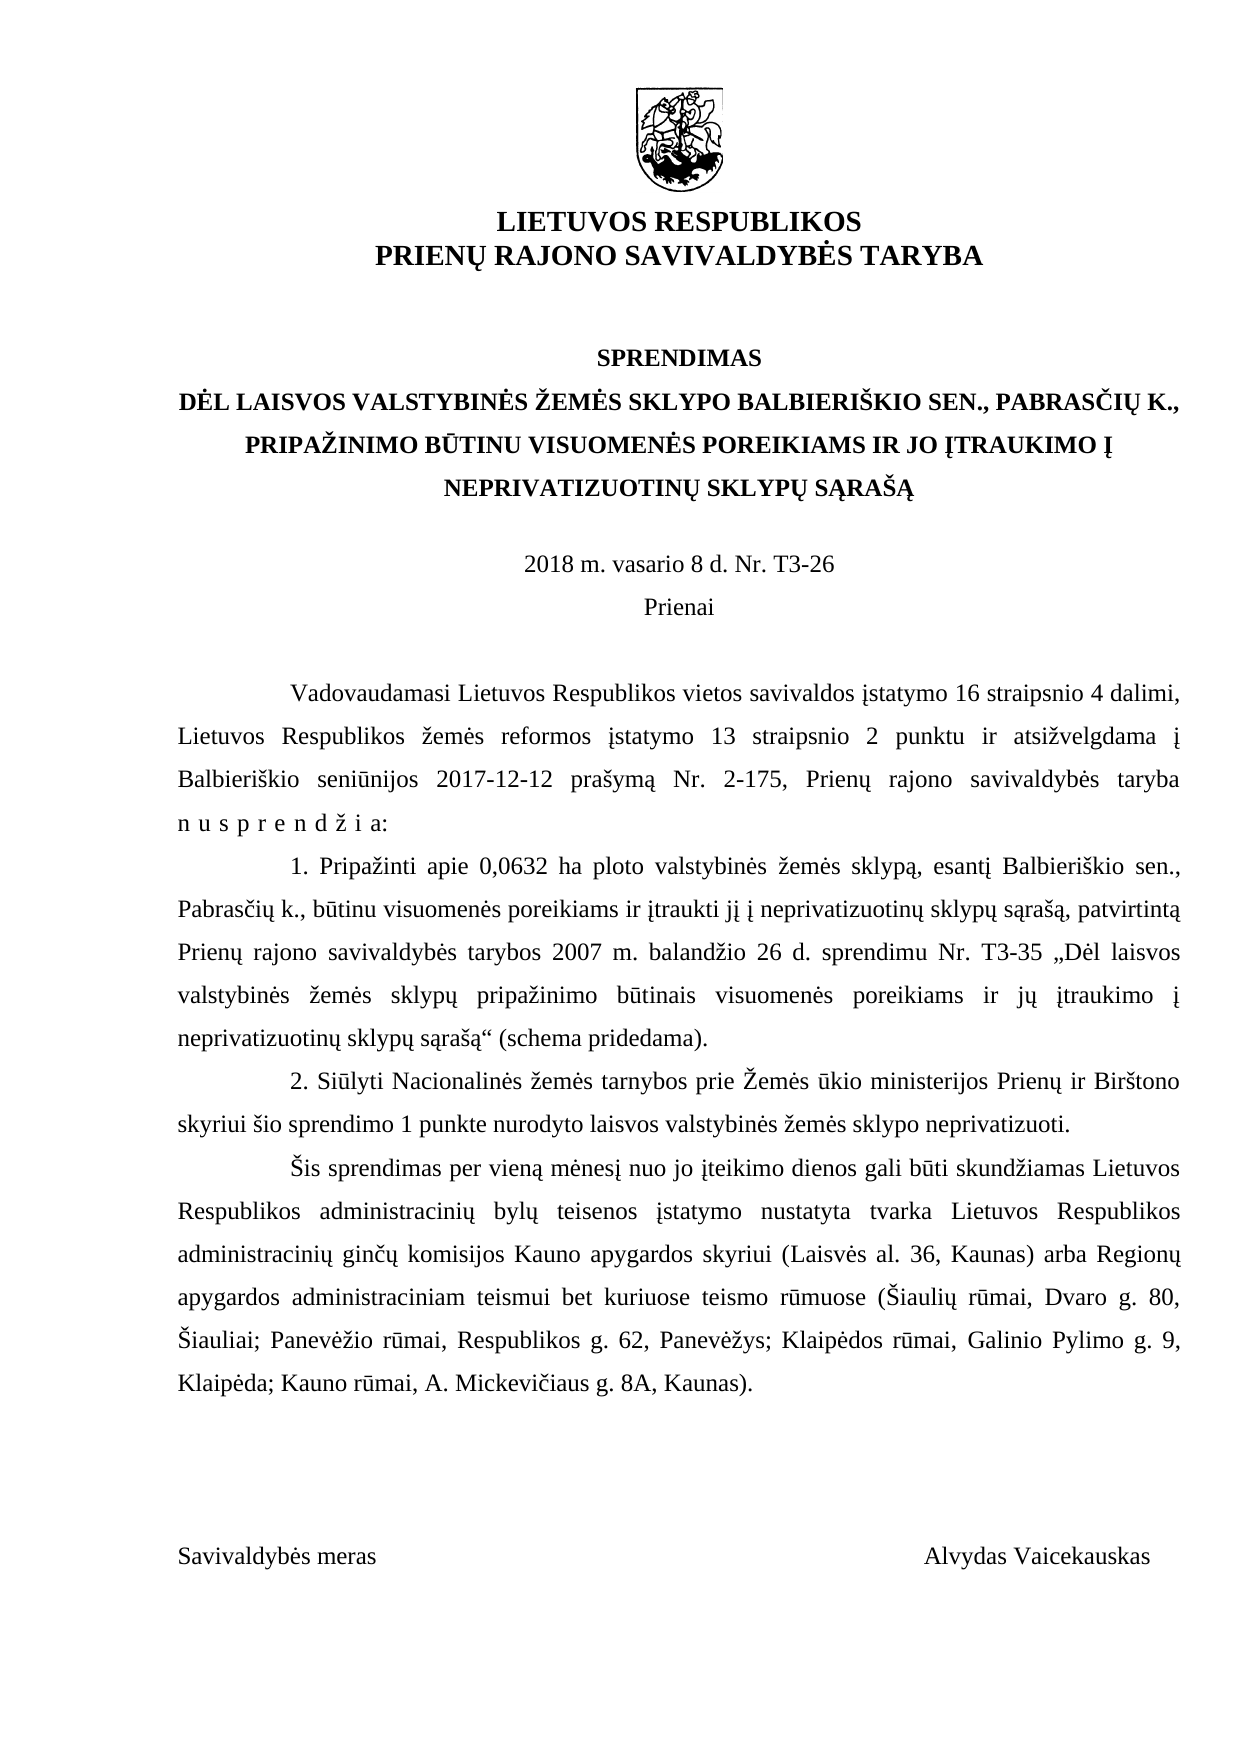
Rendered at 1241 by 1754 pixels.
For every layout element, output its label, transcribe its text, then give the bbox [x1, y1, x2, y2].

text Šis sprendimas per vieną mėnesį nuo jo įteikimo dienos gali būti skundžiamas Lietuvos Respublikos administracinių bylų teisenos įstatymo nustatyta tvarka Lietuvos Respublikos administracinių ginčų komisijos Kauno apygardos skyriui (Laisvės al. 36, Kaunas) arba Regionų apygardos administraciniam teismui bet kuriuose teismo rūmuose (Šiaulių rūmai, Dvaro g. 80, Šiauliai; Panevėžio rūmai, Respublikos g. 62, Panevėžys; Klaipėdos rūmai, Galinio Pylimo g. 9, Klaipėda; Kauno rūmai, A. Mickevičiaus g. 8A, Kaunas). [177, 1153, 1181, 1397]
text Vadovaudamasi Lietuvos Respublikos vietos savivaldos įstatymo 16 straipsnio 4 dalimi, Lietuvos Respublikos žemės reformos įstatymo 13 straipsnio 2 punktu ir atsižvelgdama į Balbieriškio seniūnijos 2017-12-12 prašymą Nr. 2-175, Prienų rajono savivaldybės taryba nusprendžia: [177, 678, 1181, 836]
text 1. Pripažinti apie 0,0632 ha ploto valstybinės žemės sklypą, esantį Balbieriškio sen., Pabrasčių k., būtinu visuomenės poreikiams ir įtraukti jį į neprivatizuotinų sklypų sąrašą, patvirtintą Prienų rajono savivaldybės tarybos 2007 m. balandžio 26 d. sprendimu Nr. T3-35 „Dėl laisvos valstybinės žemės sklypų pripažinimo būtinais visuomenės poreikiams ir jų įtraukimo į neprivatizuotinų sklypų sąrašą“ (schema pridedama). [177, 851, 1181, 1052]
text PRIENŲ RAJONO SAVIVALDYBĖS TARYBA [177, 238, 1181, 272]
text 2. Siūlyti Nacionalinės žemės tarnybos prie Žemės ūkio ministerijos Prienų ir Birštono skyriui šio sprendimo 1 punkte nurodyto laisvos valstybinės žemės sklypo neprivatizuoti. [177, 1066, 1181, 1138]
text Savivaldybės meras Alvydas Vaicekauskas [177, 1541, 1181, 1569]
text Dėl laisvos valstybinės žemės SKLYPO BALBIERIŠKIO SEN., PABRASČIŲ K., PRIPAŽINIMO BŪTINu VISUOMENĖS POREIKIAMS IR JO ĮTRAUKImo Į NEPRIVATIZUOTINŲ sklypŲ SĄRAŠĄ [177, 387, 1181, 502]
text 2018 m. vasario 8 d. Nr. T3-26 [177, 549, 1181, 578]
text Prienai [177, 592, 1181, 621]
text SPRENDIMAS [177, 343, 1181, 372]
text LIETUVOS RESPUBLIKOS [177, 204, 1181, 238]
